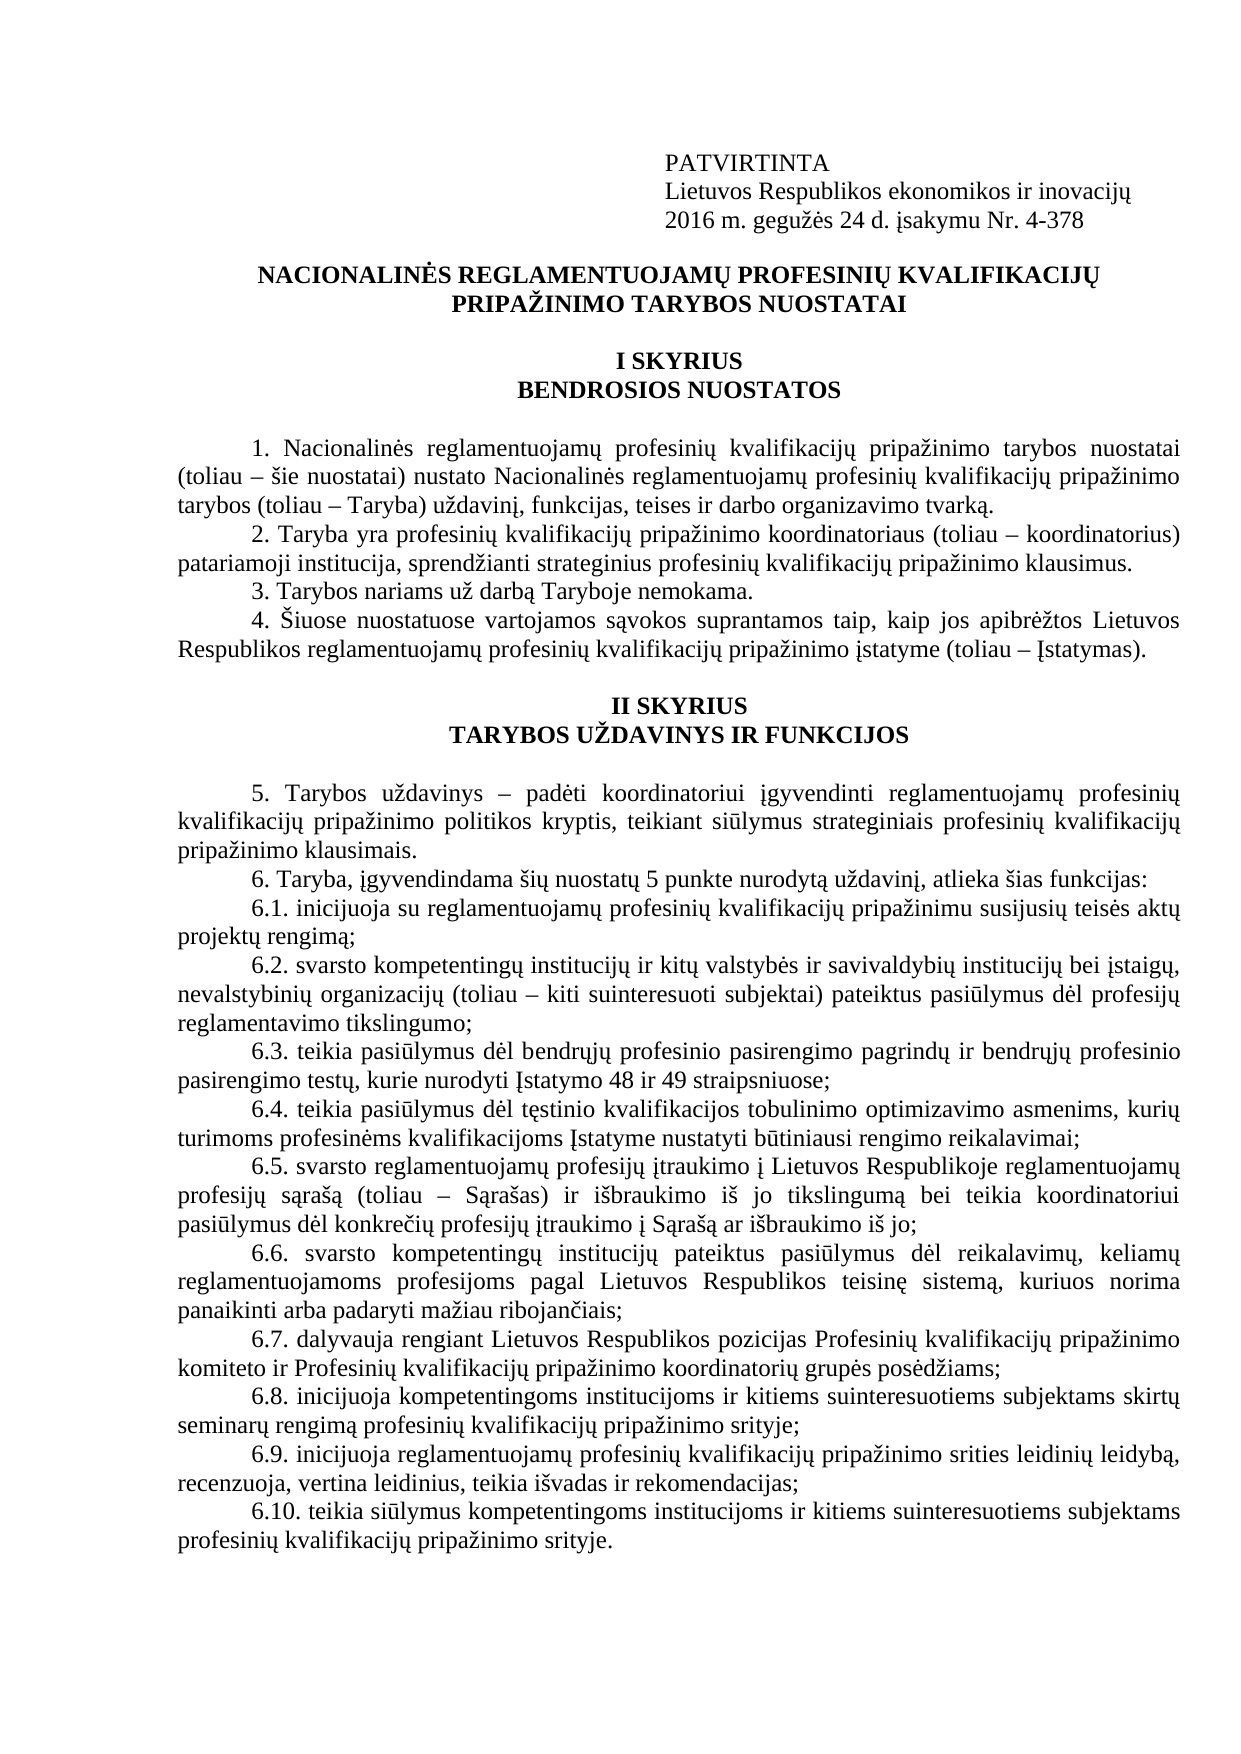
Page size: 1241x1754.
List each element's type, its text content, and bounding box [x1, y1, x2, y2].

text TARYBOS UŽDAVINYS IR FUNKCIJOS [177, 720, 1181, 749]
text II SKYRIUS [177, 691, 1181, 720]
text 6.7. dalyvauja rengiant Lietuvos Respublikos pozicijas Profesinių kvalifikacijų pripažinimo komiteto ir Profesinių kvalifikacijų pripažinimo koordinatorių grupės posėdžiams; [177, 1324, 1181, 1381]
text I SKYRIUS [177, 346, 1181, 375]
text PATVIRTINTA [664, 148, 1181, 176]
text BENDROSIOS NUOSTATOS [177, 375, 1181, 404]
text 6.2. svarsto kompetentingų institucijų ir kitų valstybės ir savivaldybių institucijų bei įstaigų, nevalstybinių organizacijų (toliau – kiti suinteresuoti subjektai) pateiktus pasiūlymus dėl profesijų reglamentavimo tikslingumo; [177, 950, 1181, 1036]
text 5. Tarybos uždavinys – padėti koordinatoriui įgyvendinti reglamentuojamų profesinių kvalifikacijų pripažinimo politikos kryptis, teikiant siūlymus strateginiais profesinių kvalifikacijų pripažinimo klausimais. [177, 778, 1181, 864]
text 6.6. svarsto kompetentingų institucijų pateiktus pasiūlymus dėl reikalavimų, keliamų reglamentuojamoms profesijoms pagal Lietuvos Respublikos teisinę sistemą, kuriuos norima panaikinti arba padaryti mažiau ribojančiais; [177, 1238, 1181, 1324]
text 2016 m. gegužės 24 d. įsakymu Nr. 4-378 [664, 205, 1181, 234]
text 6.5. svarsto reglamentuojamų profesijų įtraukimo į Lietuvos Respublikoje reglamentuojamų profesijų sąrašą (toliau – Sąrašas) ir išbraukimo iš jo tikslingumą bei teikia koordinatoriui pasiūlymus dėl konkrečių profesijų įtraukimo į Sąrašą ar išbraukimo iš jo; [177, 1151, 1181, 1238]
text 6.1. inicijuoja su reglamentuojamų profesinių kvalifikacijų pripažinimu susijusių teisės aktų projektų rengimą; [177, 893, 1181, 950]
text Lietuvos Respublikos ekonomikos ir inovacijų [664, 176, 1181, 205]
text 2. Taryba yra profesinių kvalifikacijų pripažinimo koordinatoriaus (toliau – koordinatorius) patariamoji institucija, sprendžianti strateginius profesinių kvalifikacijų pripažinimo klausimus. [177, 519, 1181, 576]
text 6.9. inicijuoja reglamentuojamų profesinių kvalifikacijų pripažinimo srities leidinių leidybą, recenzuoja, vertina leidinius, teikia išvadas ir rekomendacijas; [177, 1439, 1181, 1496]
text nacionalinės reglamentuojamų profesinių kvalifikacijų pripažinimo tarybos nuostatai [177, 260, 1181, 318]
text 3. Tarybos nariams už darbą Taryboje nemokama. [177, 576, 1181, 605]
text 6. Taryba, įgyvendindama šių nuostatų 5 punkte nurodytą uždavinį, atlieka šias funkcijas: [177, 864, 1181, 893]
text 6.4. teikia pasiūlymus dėl tęstinio kvalifikacijos tobulinimo optimizavimo asmenims, kurių turimoms profesinėms kvalifikacijoms Įstatyme nustatyti būtiniausi rengimo reikalavimai; [177, 1094, 1181, 1151]
text 6.8. inicijuoja kompetentingoms institucijoms ir kitiems suinteresuotiems subjektams skirtų seminarų rengimą profesinių kvalifikacijų pripažinimo srityje; [177, 1381, 1181, 1439]
text 1. Nacionalinės reglamentuojamų profesinių kvalifikacijų pripažinimo tarybos nuostatai (toliau – šie nuostatai) nustato Nacionalinės reglamentuojamų profesinių kvalifikacijų pripažinimo tarybos (toliau – Taryba) uždavinį, funkcijas, teises ir darbo organizavimo tvarką. [177, 433, 1181, 519]
text 6.10. teikia siūlymus kompetentingoms institucijoms ir kitiems suinteresuotiems subjektams profesinių kvalifikacijų pripažinimo srityje. [177, 1496, 1181, 1554]
text 4. Šiuose nuostatuose vartojamos sąvokos suprantamos taip, kaip jos apibrėžtos Lietuvos Respublikos reglamentuojamų profesinių kvalifikacijų pripažinimo įstatyme (toliau – Įstatymas). [177, 605, 1181, 663]
text 6.3. teikia pasiūlymus dėl bendrųjų profesinio pasirengimo pagrindų ir bendrųjų profesinio pasirengimo testų, kurie nurodyti Įstatymo 48 ir 49 straipsniuose; [177, 1036, 1181, 1094]
